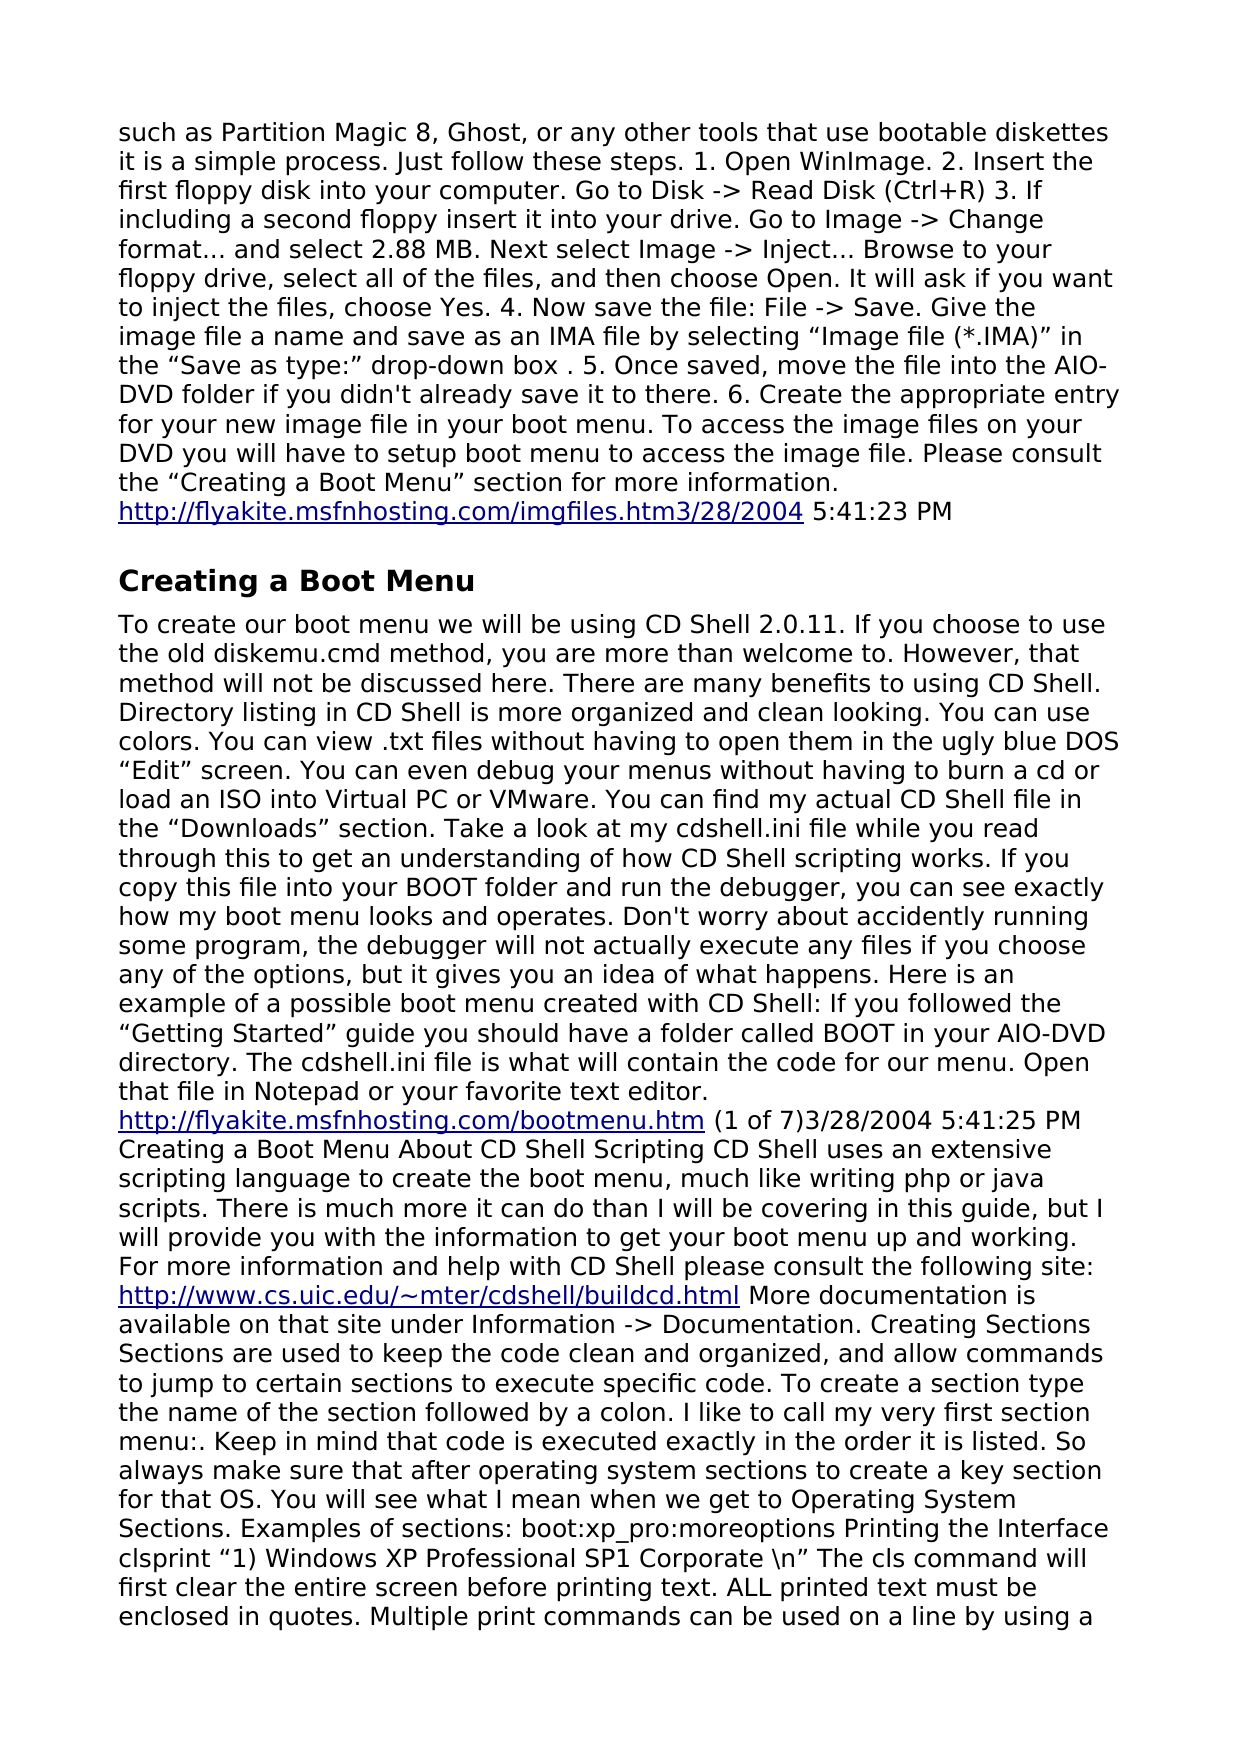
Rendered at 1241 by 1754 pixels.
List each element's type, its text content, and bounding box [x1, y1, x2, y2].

text To create our boot menu we will be using CD Shell 2.0.11. If you choose to use the old diskemu.cmd method, you are more than welcome to. However, that method will not be discussed here. There are many benefits to using CD Shell. Directory listing in CD Shell is more organized and clean looking. You can use colors. You can view .txt files without having to open them in the ugly blue DOS “Edit” screen. You can even debug your menus without having to burn a cd or load an ISO into Virtual PC or VMware. You can find my actual CD Shell file in the “Downloads” section. Take a look at my cdshell.ini file while you read through this to get an understanding of how CD Shell scripting works. If you copy this file into your BOOT folder and run the debugger, you can see exactly how my boot menu looks and operates. Don't worry about accidently running some program, the debugger will not actually execute any files if you choose any of the options, but it gives you an idea of what happens. Here is an example of a possible boot menu created with CD Shell: If you followed the “Getting Started” guide you should have a folder called BOOT in your AIO-DVD directory. The cdshell.ini file is what will contain the code for our menu. Open that file in Notepad or your favorite text editor. http://flyakite.msfnhosting.com/bootmenu.htm (1 of 7)3/28/2004 5:41:25 PM Creating a Boot Menu About CD Shell Scripting CD Shell uses an extensive scripting language to create the boot menu, much like writing php or java scripts. There is much more it can do than I will be covering in this guide, but I will provide you with the information to get your boot menu up and working. For more information and help with CD Shell please consult the following site: http://www.cs.uic.edu/~mter/cdshell/buildcd.html More documentation is available on that site under Information -> Documentation. Creating Sections Sections are used to keep the code clean and organized, and allow commands to jump to certain sections to execute specific code. To create a section type the name of the section followed by a colon. I like to call my very first section menu:. Keep in mind that code is executed exactly in the order it is listed. So always make sure that after operating system sections to create a key section for that OS. You will see what I mean when we get to Operating System Sections. Examples of sections: boot:xp_pro:moreoptions Printing the Interface clsprint “1) Windows XP Professional SP1 Corporate \n” The cls command will first clear the entire screen before printing text. ALL printed text must be enclosed in quotes. Multiple print commands can be used on a line by using a [118, 610, 1122, 1631]
subtitle Creating a Boot Menu [118, 564, 1122, 598]
text such as Partition Magic 8, Ghost, or any other tools that use bootable diskettes it is a simple process. Just follow these steps. 1. Open WinImage. 2. Insert the first floppy disk into your computer. Go to Disk -> Read Disk (Ctrl+R) 3. If including a second floppy insert it into your drive. Go to Image -> Change format... and select 2.88 MB. Next select Image -> Inject... Browse to your floppy drive, select all of the files, and then choose Open. It will ask if you want to inject the files, choose Yes. 4. Now save the file: File -> Save. Give the image file a name and save as an IMA file by selecting “Image file (*.IMA)” in the “Save as type:” drop-down box . 5. Once saved, move the file into the AIO-DVD folder if you didn't already save it to there. 6. Create the appropriate entry for your new image file in your boot menu. To access the image files on your DVD you will have to setup boot menu to access the image file. Please consult the “Creating a Boot Menu” section for more information. http://flyakite.msfnhosting.com/imgfiles.htm3/28/2004 5:41:23 PM [118, 118, 1122, 526]
